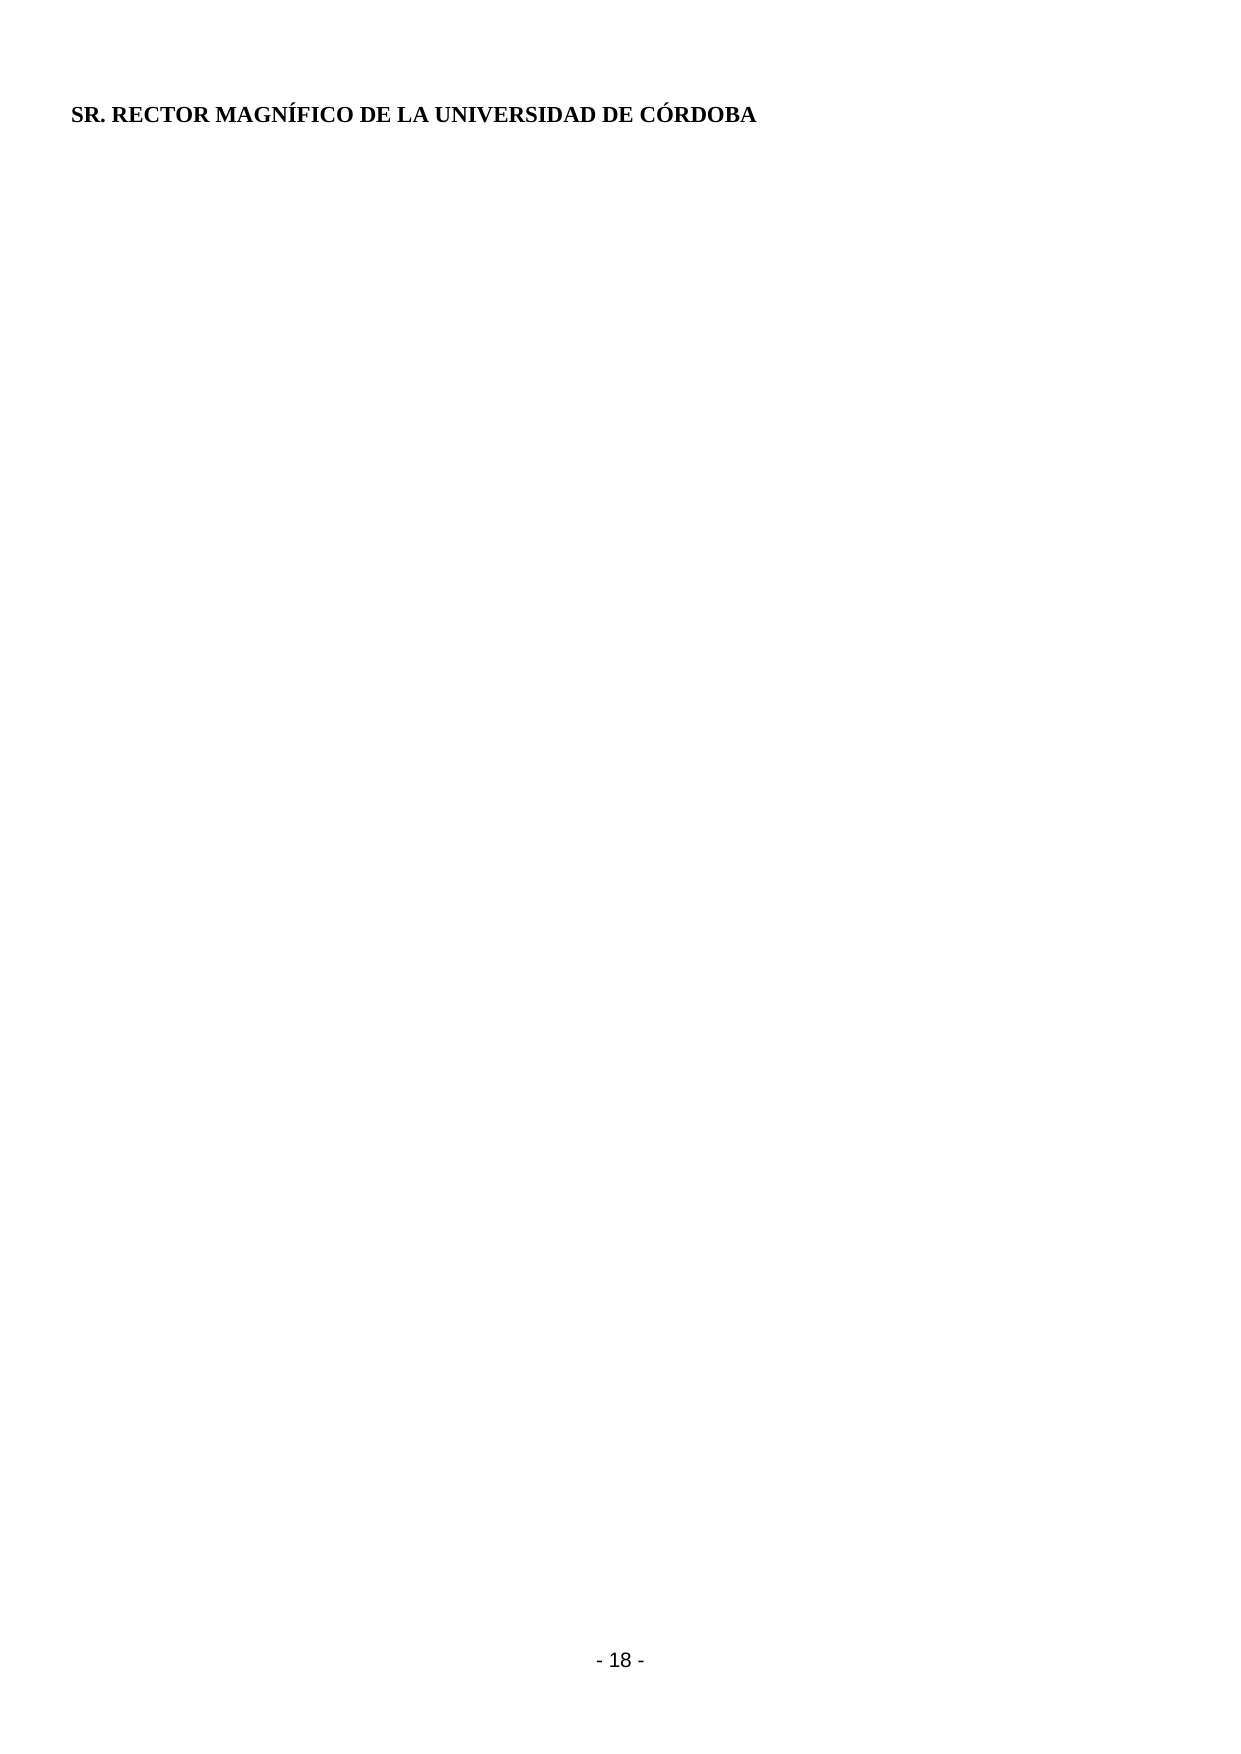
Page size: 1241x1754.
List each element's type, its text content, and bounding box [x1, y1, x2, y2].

subtitle SR. RECTOR MAGNÍFICO DE LA UNIVERSIDAD DE CÓRDOBA [71, 101, 1169, 128]
